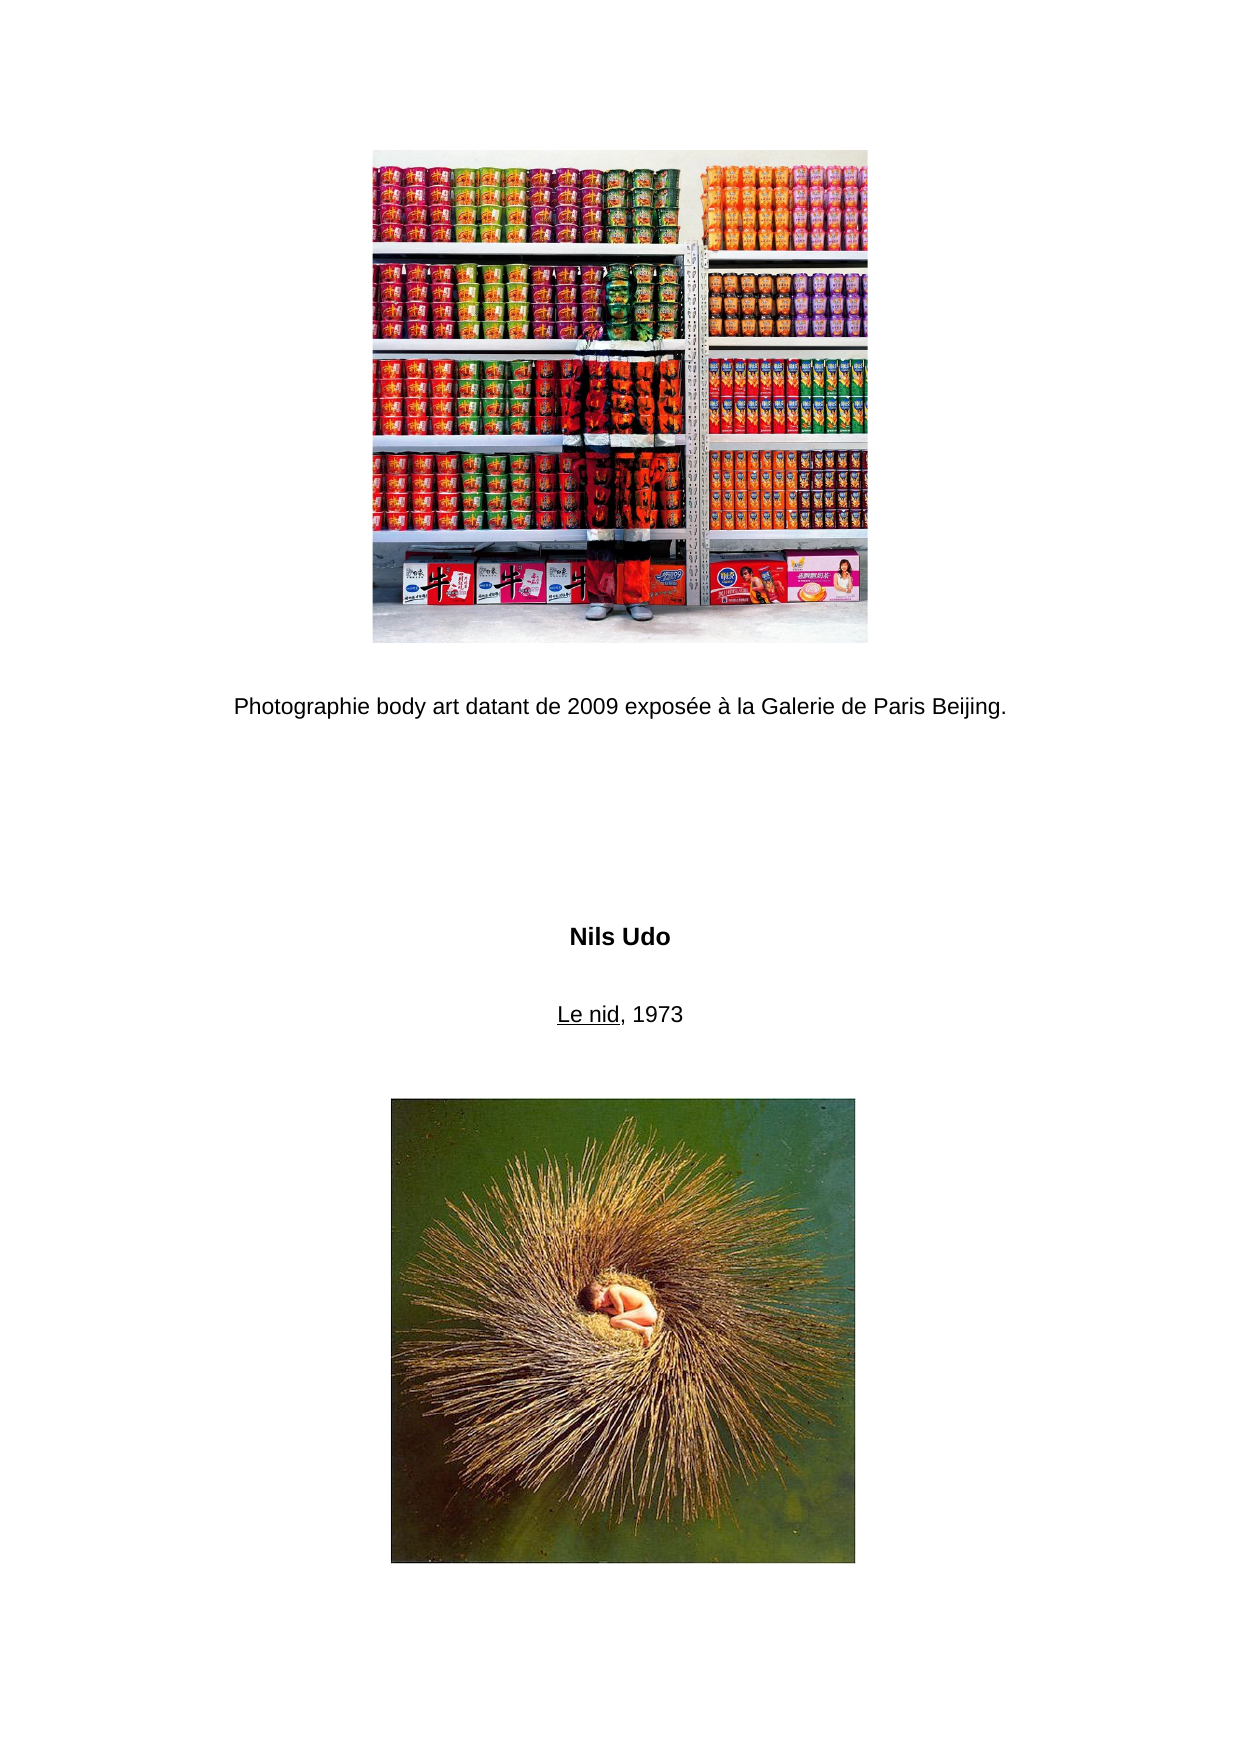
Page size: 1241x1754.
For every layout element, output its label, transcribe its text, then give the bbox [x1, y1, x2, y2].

text Nils Udo [150, 922, 1090, 951]
text Le nid, 1973 [150, 1001, 1090, 1027]
text [150, 150, 372, 643]
text [868, 150, 1090, 643]
text Photographie body art datant de 2009 exposée à la Galerie de Paris Beijing. [150, 693, 1090, 719]
